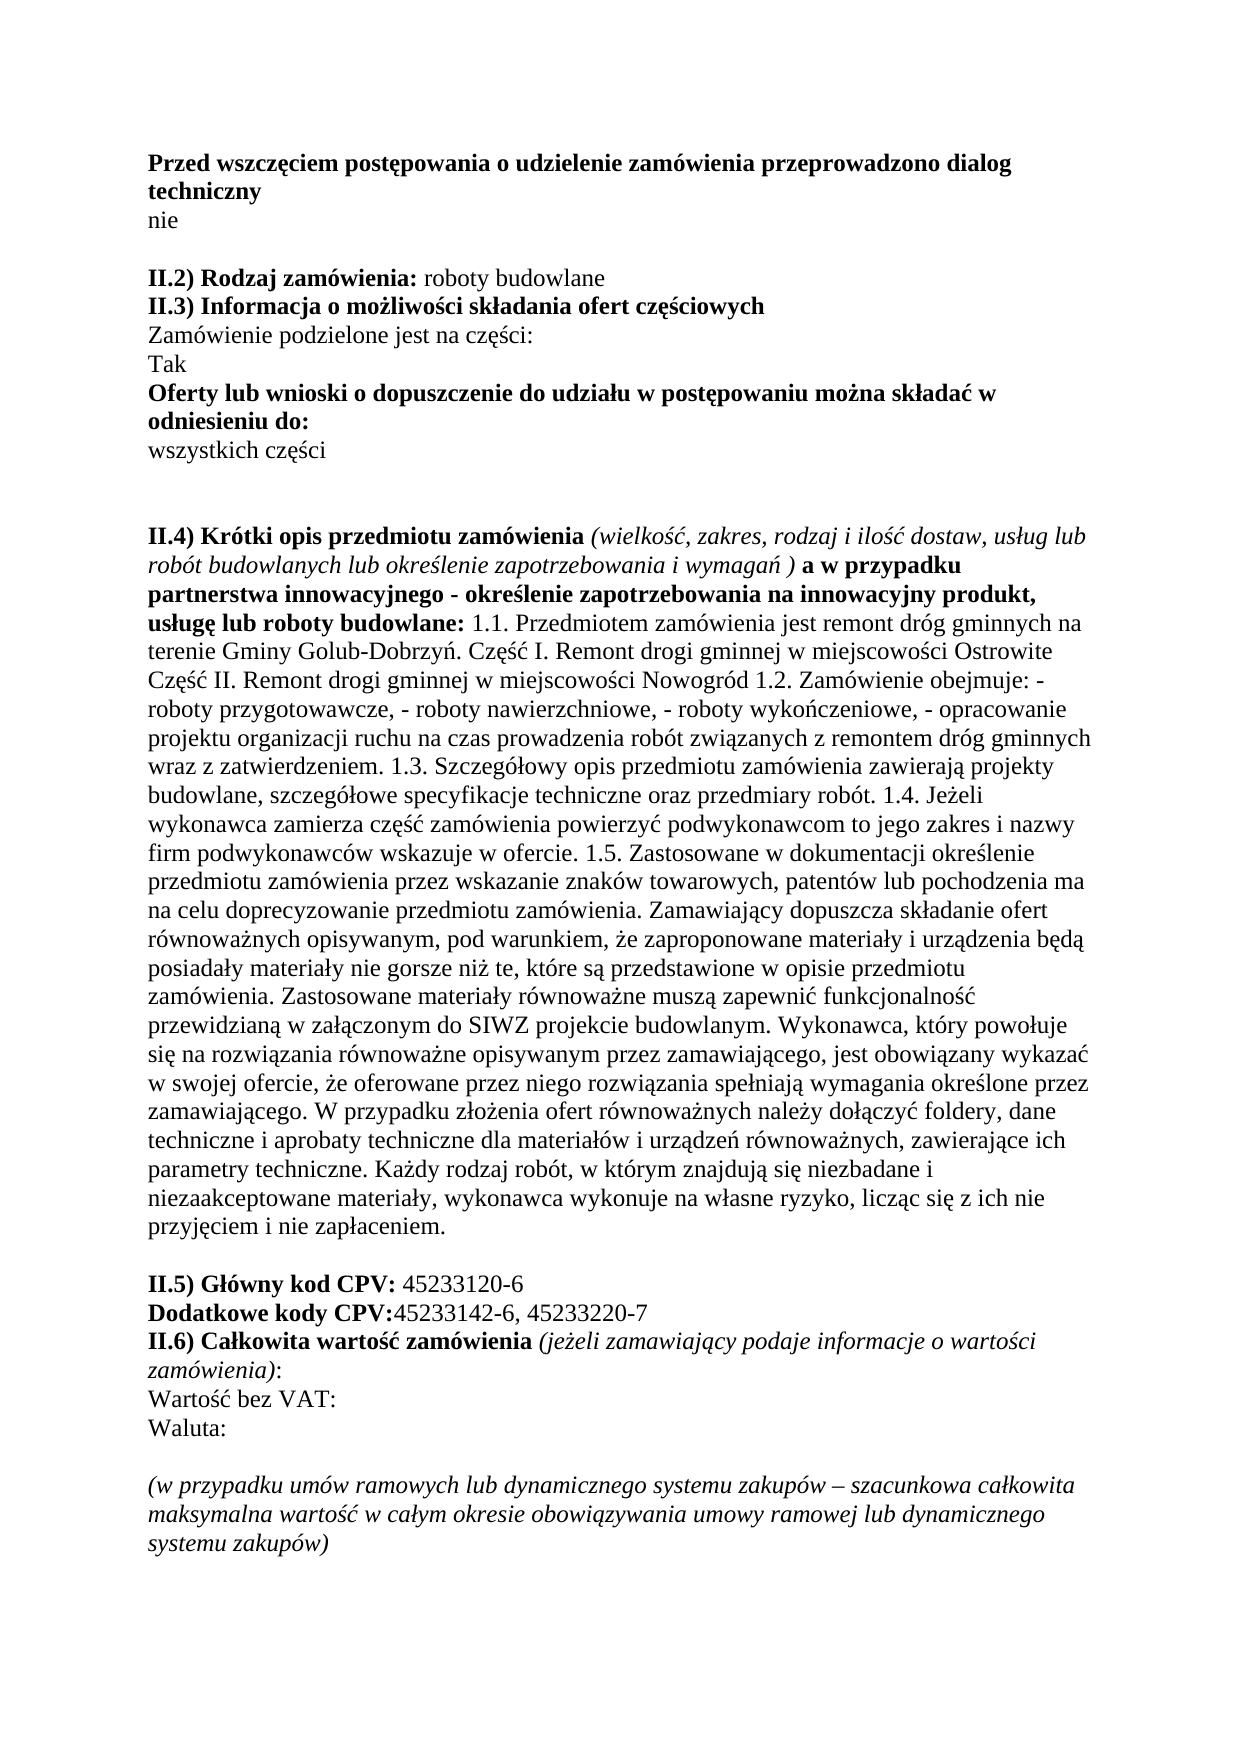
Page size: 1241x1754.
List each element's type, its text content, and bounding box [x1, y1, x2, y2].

text nie [148, 205, 1093, 234]
text (w przypadku umów ramowych lub dynamicznego systemu zakupów – szacunkowa całkowita maksymalna wartość w całym okresie obowiązywania umowy ramowej lub dynamicznego systemu zakupów) [148, 1441, 1093, 1556]
text II.2) Rodzaj zamówienia: roboty budowlane II.3) Informacja o możliwości składania ofert częściowych Zamówienie podzielone jest na części: [148, 234, 1093, 349]
text Tak Oferty lub wnioski o dopuszczenie do udziału w postępowaniu można składać w odniesieniu do: wszystkich części [148, 349, 1093, 464]
text Przed wszczęciem postępowania o udzielenie zamówienia przeprowadzono dialog techniczny [148, 148, 1093, 205]
text II.4) Krótki opis przedmiotu zamówienia (wielkość, zakres, rodzaj i ilość dostaw, usług lub robót budowlanych lub określenie zapotrzebowania i wymagań ) a w przypadku partnerstwa innowacyjnego - określenie zapotrzebowania na innowacyjny produkt, usługę lub roboty budowlane: 1.1. Przedmiotem zamówienia jest remont dróg gminnych na terenie Gminy Golub-Dobrzyń. Część I. Remont drogi gminnej w miejscowości Ostrowite Część II. Remont drogi gminnej w miejscowości Nowogród 1.2. Zamówienie obejmuje: - roboty przygotowawcze, - roboty nawierzchniowe, - roboty wykończeniowe, - opracowanie projektu organizacji ruchu na czas prowadzenia robót związanych z remontem dróg gminnych wraz z zatwierdzeniem. 1.3. Szczegółowy opis przedmiotu zamówienia zawierają projekty budowlane, szczegółowe specyfikacje techniczne oraz przedmiary robót. 1.4. Jeżeli wykonawca zamierza część zamówienia powierzyć podwykonawcom to jego zakres i nazwy firm podwykonawców wskazuje w ofercie. 1.5. Zastosowane w dokumentacji określenie przedmiotu zamówienia przez wskazanie znaków towarowych, patentów lub pochodzenia ma na celu doprecyzowanie przedmiotu zamówienia. Zamawiający dopuszcza składanie ofert równoważnych opisywanym, pod warunkiem, że zaproponowane materiały i urządzenia będą posiadały materiały nie gorsze niż te, które są przedstawione w opisie przedmiotu zamówienia. Zastosowane materiały równoważne muszą zapewnić funkcjonalność przewidzianą w załączonym do SIWZ projekcie budowlanym. Wykonawca, który powołuje się na rozwiązania równoważne opisywanym przez zamawiającego, jest obowiązany wykazać w swojej ofercie, że oferowane przez niego rozwiązania spełniają wymagania określone przez zamawiającego. W przypadku złożenia ofert równoważnych należy dołączyć foldery, dane techniczne i aprobaty techniczne dla materiałów i urządzeń równoważnych, zawierające ich parametry techniczne. Każdy rodzaj robót, w którym znajdują się niezbadane i niezaakceptowane materiały, wykonawca wykonuje na własne ryzyko, licząc się z ich nie przyjęciem i nie zapłaceniem. II.5) Główny kod CPV: 45233120-6 Dodatkowe kody CPV:45233142-6, 45233220-7 II.6) Całkowita wartość zamówienia (jeżeli zamawiający podaje informacje o wartości zamówienia): Wartość bez VAT: Waluta: [148, 464, 1093, 1441]
